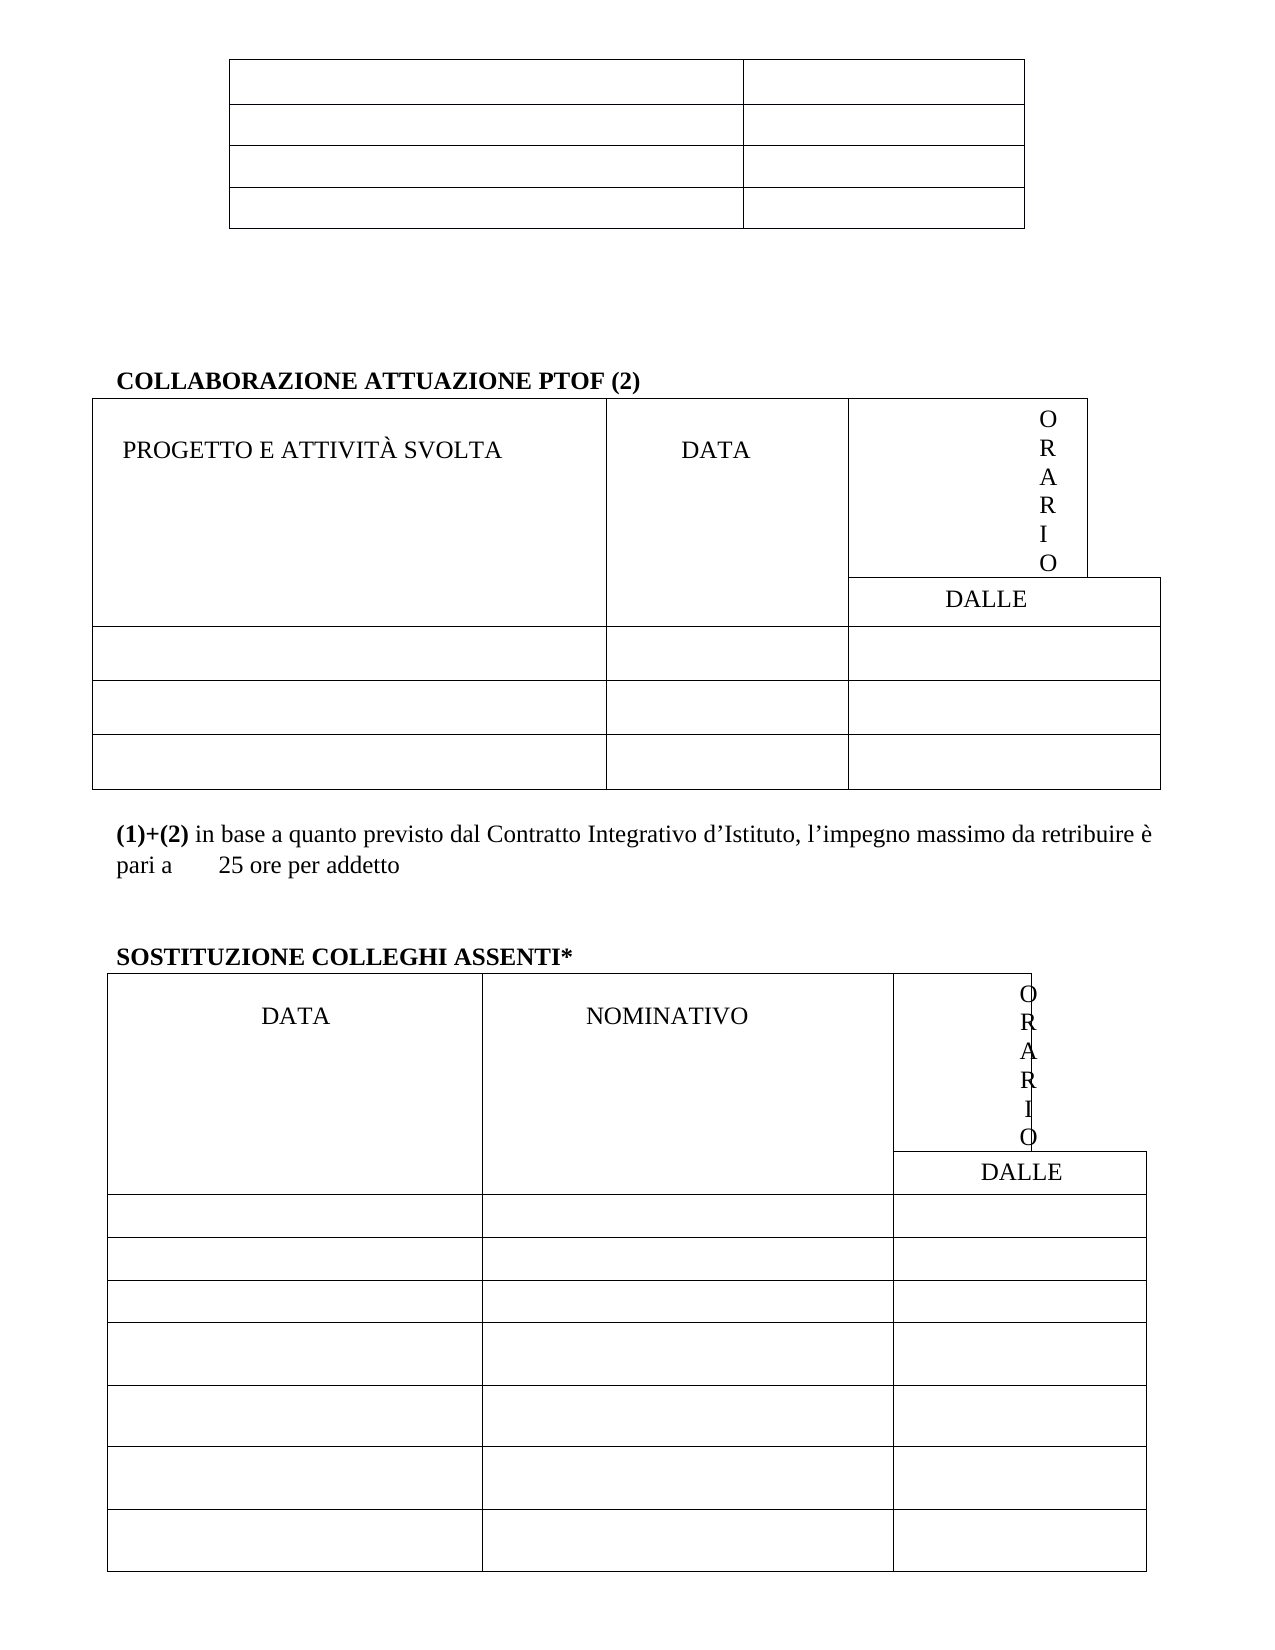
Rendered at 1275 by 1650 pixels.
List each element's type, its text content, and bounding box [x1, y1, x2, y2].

table_cell [607, 735, 848, 788]
table_cell [483, 1386, 893, 1446]
table_cell [894, 1238, 1146, 1279]
table_cell [483, 1195, 893, 1237]
subtitle COLLABORAZIONE ATTUAZIONE PTOF (2) [116, 366, 1183, 395]
table_cell [744, 146, 1024, 187]
table_cell [108, 1238, 482, 1279]
table_cell [894, 1195, 1146, 1237]
table_cell [894, 1386, 1146, 1446]
table_cell [894, 1510, 1146, 1571]
table_header ORARIO [894, 974, 1031, 1151]
table_header DATA [108, 974, 482, 1194]
subtitle SOSTITUZIONE COLLEGHI ASSENTI* [116, 942, 1183, 971]
table_cell [108, 1195, 482, 1237]
table_cell [483, 1281, 893, 1322]
table_cell [230, 146, 743, 187]
table_cell [744, 105, 1024, 145]
table_cell [230, 105, 743, 145]
table_header PROGETTO E ATTIVITÀ SVOLTA [93, 399, 606, 626]
table_cell [483, 1323, 893, 1384]
table_cell DALLE [849, 578, 1160, 626]
table_cell [108, 1510, 482, 1571]
table_cell [894, 1447, 1146, 1508]
table_cell [230, 60, 743, 104]
table_cell [483, 1510, 893, 1571]
text (1)+(2) in base a quanto previsto dal Contratto Integrativo d’Istituto, l’impegno massimo da retribuire è pari a 25 ore per addetto [116, 819, 1156, 878]
table_cell [93, 681, 606, 734]
table_header DATA [607, 399, 848, 626]
table_cell [894, 1281, 1146, 1322]
table_cell [483, 1238, 893, 1279]
table_cell [483, 1447, 893, 1508]
table_cell DALLE [894, 1152, 1146, 1194]
table_cell [108, 1386, 482, 1446]
table_cell [108, 1447, 482, 1508]
table_cell [230, 188, 743, 228]
table_cell [894, 1323, 1146, 1384]
table_cell [108, 1281, 482, 1322]
table_cell [607, 681, 848, 734]
table_header ORARIO [849, 399, 1087, 577]
table_cell [744, 60, 1024, 104]
table_cell [108, 1323, 482, 1384]
table_header NOMINATIVO [483, 974, 893, 1194]
table_cell [607, 627, 848, 680]
table_cell [744, 188, 1024, 228]
table_cell [849, 627, 1160, 680]
table_cell [849, 681, 1160, 734]
table_cell [93, 735, 606, 788]
table_cell [849, 735, 1160, 788]
table_cell [93, 627, 606, 680]
